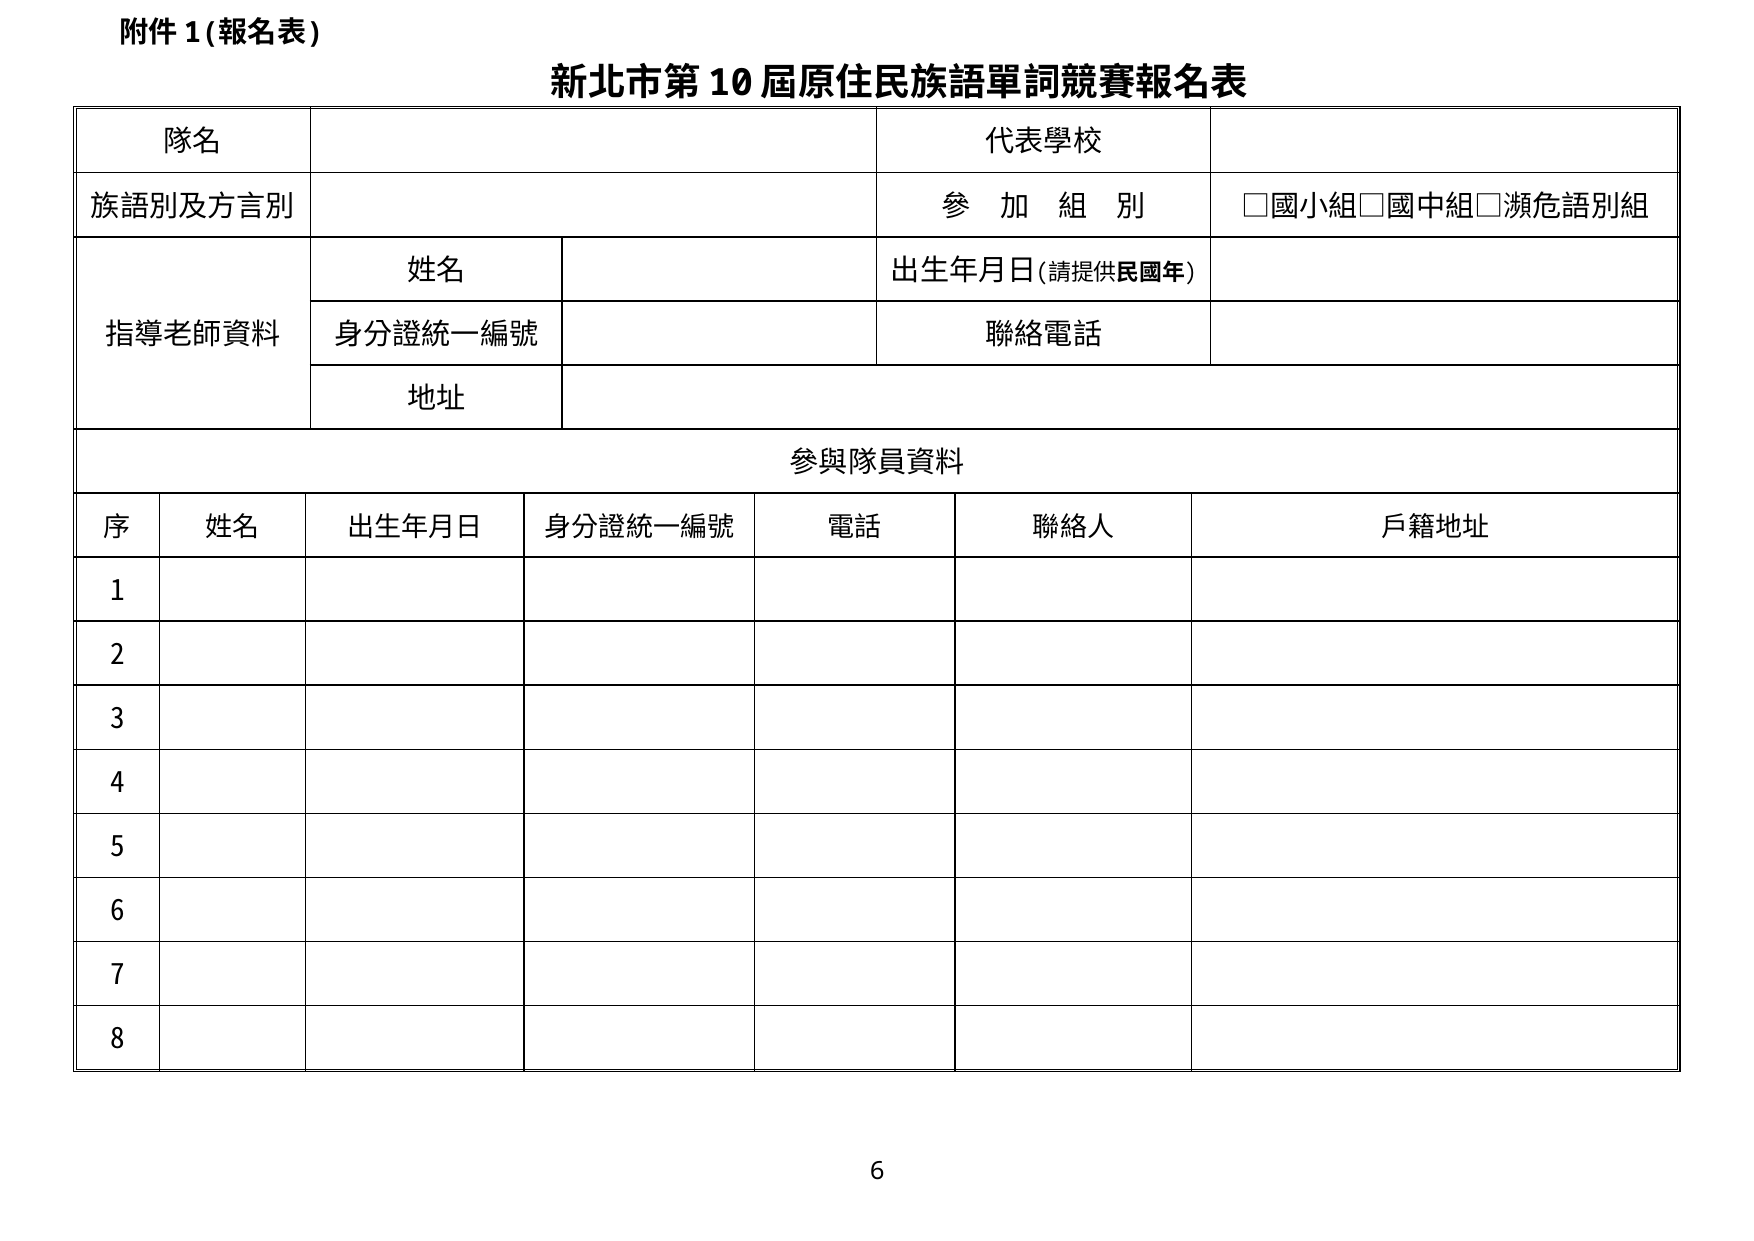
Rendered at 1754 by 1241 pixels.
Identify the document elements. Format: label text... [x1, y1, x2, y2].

text 新北市第10屆原住民族語單詞競賽報名表 [119, 53, 1679, 106]
table_cell [306, 1006, 523, 1069]
table_cell 出生年月日 [306, 494, 523, 556]
table_cell 電話 [755, 494, 954, 556]
table_cell [1192, 1006, 1677, 1069]
table_cell [956, 1006, 1191, 1069]
table_cell 3 [77, 686, 159, 748]
table_cell [306, 686, 523, 748]
table_cell [311, 173, 876, 236]
table_cell [160, 878, 305, 941]
table_cell [755, 1006, 954, 1069]
table_cell [525, 942, 754, 1005]
table_cell [1192, 686, 1677, 748]
table_cell 身分證統一編號 [525, 494, 754, 556]
table_cell [755, 558, 954, 620]
table_cell 5 [77, 814, 159, 877]
table_cell [563, 366, 1677, 428]
table_cell [160, 686, 305, 748]
table_cell [755, 814, 954, 877]
table_cell 出生年月日(請提供民國年) [877, 238, 1210, 300]
table_cell [956, 878, 1191, 941]
table_cell 7 [77, 942, 159, 1005]
table_cell [160, 750, 305, 812]
table_cell [160, 1006, 305, 1069]
table_cell [956, 750, 1191, 812]
table_cell 姓名 [160, 494, 305, 556]
table_cell [306, 942, 523, 1005]
table_cell [1192, 750, 1677, 812]
table_cell 2 [77, 622, 159, 684]
table_cell 6 [77, 878, 159, 941]
table_cell 姓名 [311, 238, 561, 300]
table_cell [160, 622, 305, 684]
table_cell [525, 878, 754, 941]
table_cell 族語別及方言別 [77, 173, 310, 236]
text 附件1(報名表) [119, 0, 1679, 53]
table_cell [755, 750, 954, 812]
table_cell [1192, 942, 1677, 1005]
table_cell [755, 622, 954, 684]
table_cell [525, 814, 754, 877]
table_cell [525, 686, 754, 748]
table_cell 參 加 組 別 [877, 173, 1210, 236]
table_cell [525, 622, 754, 684]
table_cell 聯絡電話 [877, 302, 1210, 364]
table_cell [563, 238, 876, 300]
table_header [311, 109, 876, 172]
table_cell [956, 622, 1191, 684]
table_cell [563, 302, 876, 364]
table_cell [525, 1006, 754, 1069]
table_cell 身分證統一編號 [311, 302, 561, 364]
table_cell [306, 750, 523, 812]
table_cell [160, 558, 305, 620]
table_cell [956, 686, 1191, 748]
table_cell [1192, 878, 1677, 941]
table_cell [1192, 814, 1677, 877]
table_cell [525, 558, 754, 620]
table_cell [956, 558, 1191, 620]
table_cell [160, 942, 305, 1005]
table_cell [1192, 558, 1677, 620]
table_cell 8 [77, 1006, 159, 1069]
table_cell 序 [77, 494, 159, 556]
table_header [1211, 109, 1677, 172]
table_cell [306, 558, 523, 620]
table_cell [956, 814, 1191, 877]
table_cell 地址 [311, 366, 561, 428]
table_cell [1211, 302, 1677, 364]
table_cell [956, 942, 1191, 1005]
table_cell [160, 814, 305, 877]
table_cell [306, 622, 523, 684]
table_cell 1 [77, 558, 159, 620]
table_cell [1211, 238, 1677, 300]
table_cell [755, 878, 954, 941]
table_cell 4 [77, 750, 159, 812]
table_cell [755, 686, 954, 748]
table_cell [306, 814, 523, 877]
table_cell □國小組□國中組□瀕危語別組 [1211, 173, 1677, 236]
table_cell 指導老師資料 [77, 238, 310, 428]
table_cell 聯絡人 [956, 494, 1191, 556]
table_cell [1192, 622, 1677, 684]
table_cell 戶籍地址 [1192, 494, 1677, 556]
table_cell 參與隊員資料 [77, 430, 1677, 492]
table_cell [755, 942, 954, 1005]
table_cell [525, 750, 754, 812]
table_header 代表學校 [877, 109, 1210, 172]
table_cell [306, 878, 523, 941]
table_header 隊名 [77, 109, 310, 172]
